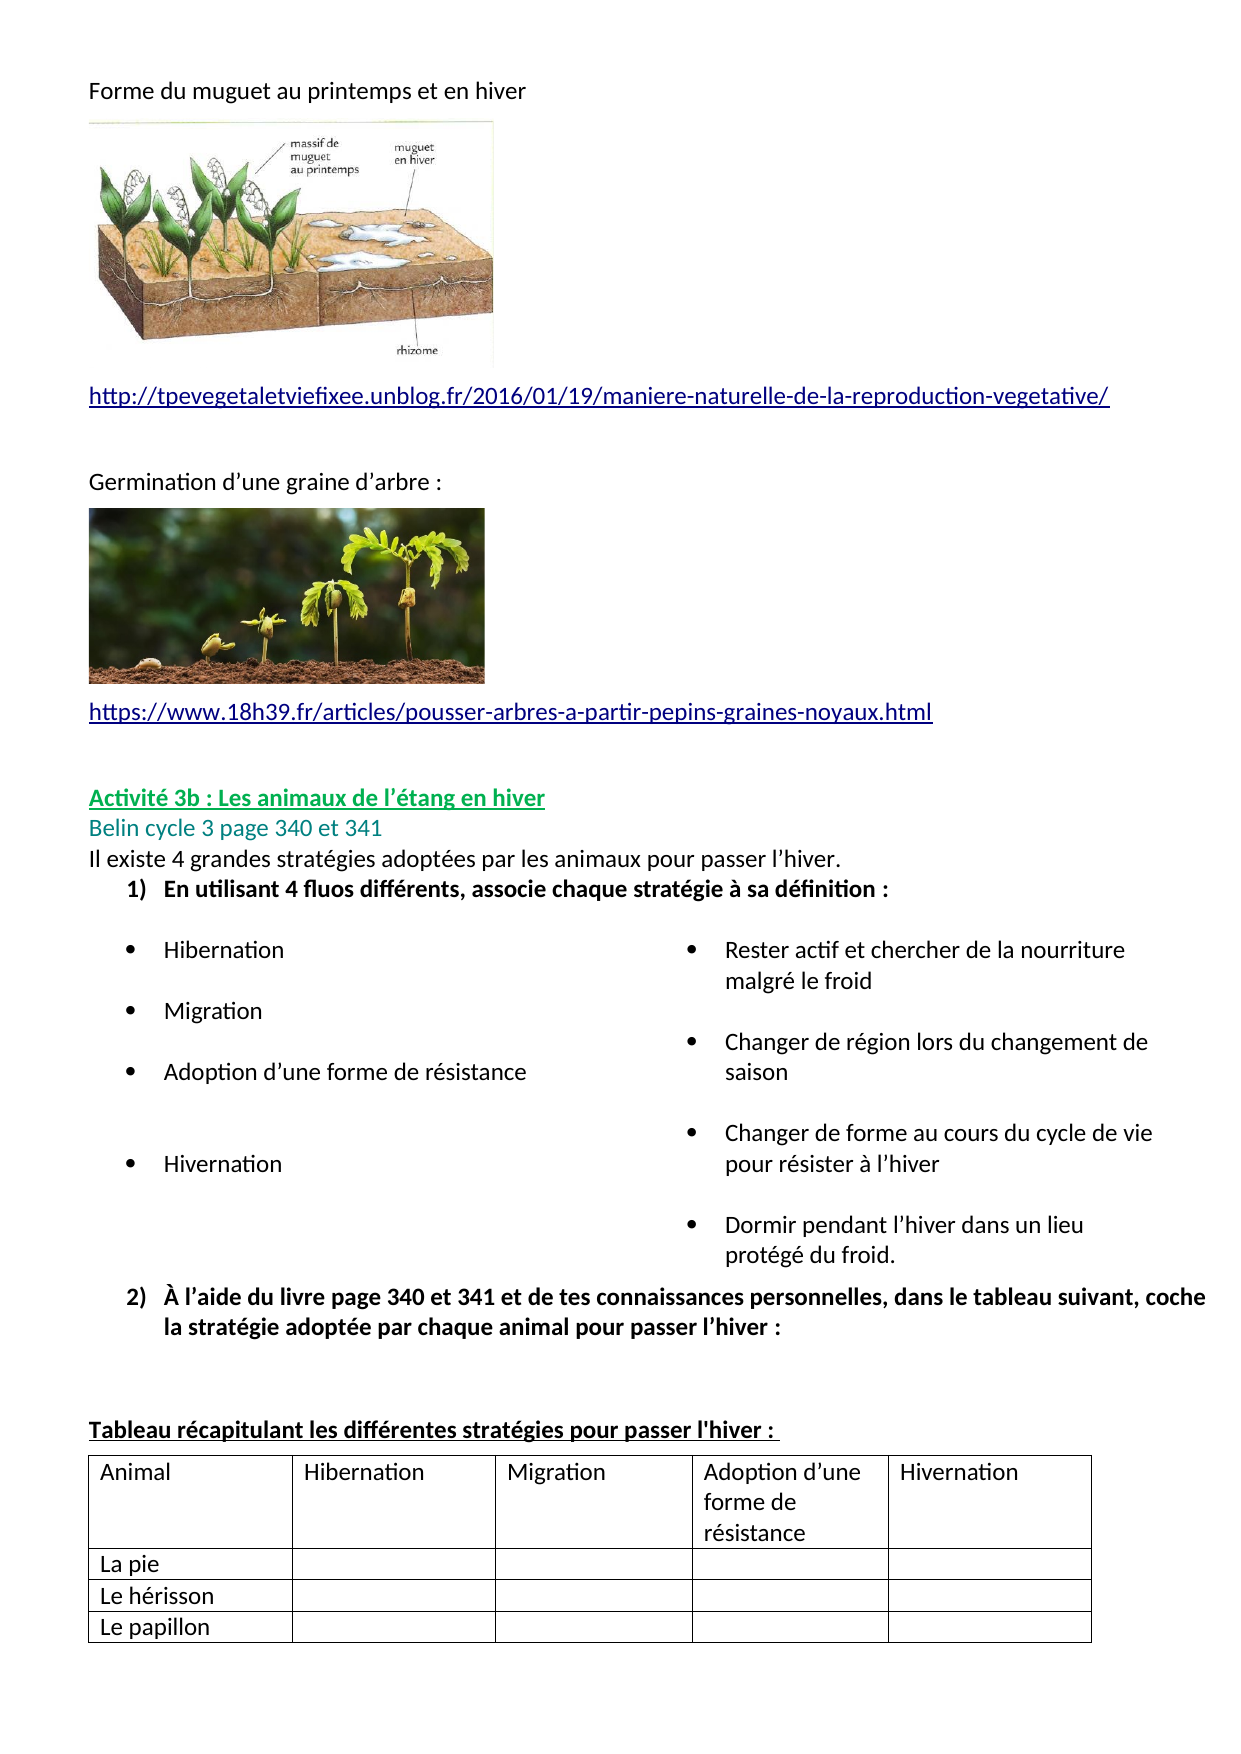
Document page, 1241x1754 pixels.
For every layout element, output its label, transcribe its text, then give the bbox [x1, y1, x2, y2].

table_cell [889, 1580, 1091, 1611]
text Tableau récapitulant les différentes stratégies pour passer l'hiver : [89, 1414, 1211, 1444]
table_header Hibernation [293, 1456, 495, 1547]
list Rester actif et chercher de la nourriture malgré le froid [687, 934, 1167, 996]
table_cell [496, 1549, 692, 1579]
table_cell [889, 1612, 1091, 1642]
table_header Adoption d’une forme de résistance [693, 1456, 888, 1547]
table_cell [693, 1549, 888, 1579]
text http://tpevegetaletviefixee.unblog.fr/2016/01/19/maniere-naturelle-de-la-reproduction-vegetative/ [89, 380, 1167, 410]
text https://www.18h39.fr/articles/pousser-arbres-a-partir-pepins-graines-noyaux.html [89, 696, 1167, 726]
table_cell Le papillon [89, 1612, 292, 1642]
table_cell [889, 1549, 1091, 1579]
table_header Animal [89, 1456, 292, 1547]
table_cell [496, 1580, 692, 1611]
table_header Hivernation [889, 1456, 1091, 1547]
list Changer de région lors du changement de saison [687, 1026, 1167, 1087]
list Changer de forme au cours du cycle de vie pour résister à l’hiver [687, 1118, 1167, 1179]
text Activité 3b : Les animaux de l’étang en hiver [89, 782, 1167, 812]
text Forme du muguet au printemps et en hiver [89, 75, 1167, 106]
list En utilisant 4 fluos différents, associe chaque stratégie à sa définition : [126, 873, 1167, 904]
text Il existe 4 grandes stratégies adoptées par les animaux pour passer l’hiver. [89, 843, 1167, 873]
text Belin cycle 3 page 340 et 341 [89, 812, 1167, 843]
table_cell [293, 1580, 495, 1611]
table_cell [693, 1580, 888, 1611]
table_cell La pie [89, 1549, 292, 1579]
table_cell [293, 1549, 495, 1579]
list Dormir pendant l’hiver dans un lieu protégé du froid. [687, 1209, 1167, 1270]
table_cell [693, 1612, 888, 1642]
list Hibernation [126, 934, 605, 965]
list Hivernation [126, 1148, 605, 1179]
text Germination d’une graine d’arbre : [89, 466, 1167, 496]
table_cell [293, 1612, 495, 1642]
list À l’aide du livre page 340 et 341 et de tes connaissances personnelles, dans le tableau suivant, coche la stratégie adoptée par chaque animal pour passer l’hiver : [126, 1281, 1211, 1342]
table_header Migration [496, 1456, 692, 1547]
list Migration [126, 996, 605, 1026]
table_cell Le hérisson [89, 1580, 292, 1611]
table_cell [496, 1612, 692, 1642]
list Adoption d’une forme de résistance [126, 1057, 605, 1087]
